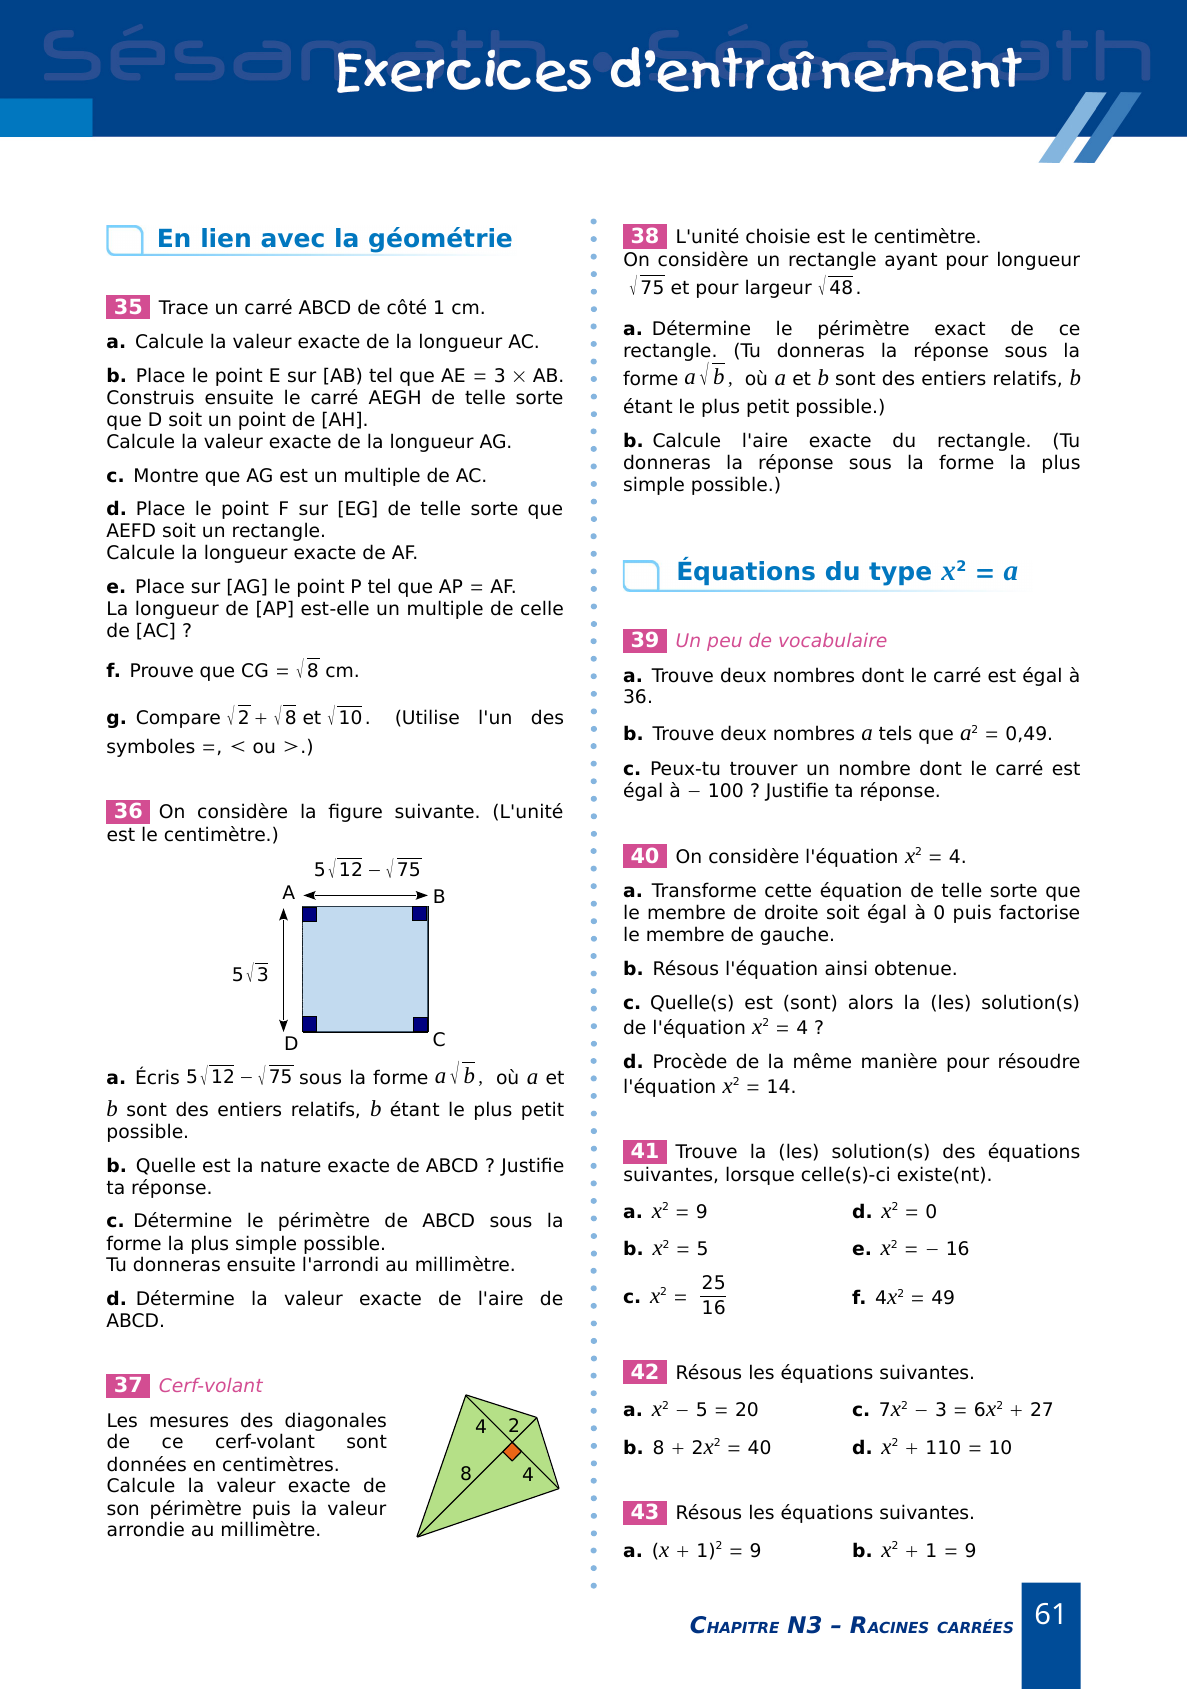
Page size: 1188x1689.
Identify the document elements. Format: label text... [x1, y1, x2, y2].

list Place le point E sur [AB) tel que AE = 3 × AB. Construis ensuite le carré AEGH de telle sorte que D soit un point de [AH]. Calcule la valeur exacte de la longueur AG. [106, 365, 564, 453]
list Transforme cette équation de telle sorte que le membre de droite soit égal à 0 puis factorise le membre de gauche. [623, 880, 1081, 946]
list Détermine le périmètre de ABCD sous la forme la plus simple possible. Tu donneras ensuite l'arrondi au millimètre. [106, 1210, 564, 1276]
list Procède de la même manière pour résoudre l'équation x2 = 14. [623, 1051, 1081, 1098]
list x2 = − 16 [852, 1235, 1081, 1261]
list (x  1)2 = 9 [623, 1537, 852, 1562]
picture [106, 225, 517, 256]
list 4x2 = 49 [852, 1284, 1081, 1310]
list Compareet (Utilise l'un des symboles =,  ou .) [106, 701, 564, 758]
picture [622, 560, 1034, 592]
list Trouve deux nombres a tels que a2 = 0,49. [623, 720, 1081, 746]
list Trouve la (les) solution(s) des équations suivantes, lorsque celle(s)-ci existe(nt). [623, 1140, 1081, 1186]
list Détermine le périmètre exact de ce rectangle. (Tu donneras la réponse sous la forme où a et b sont des entiers relatifs, b étant le plus petit possible.) [623, 318, 1081, 418]
list Résous les équations suivantes. [667, 1501, 1081, 1525]
list Un peu de vocabulaire [623, 628, 1081, 653]
list Peux-tu trouver un nombre dont le carré est égal à − 100 ? Justifie ta réponse. [623, 757, 1081, 801]
list x2 = 9 [623, 1198, 852, 1223]
list On considère l'équation x2 = 4. [623, 843, 1081, 868]
list Les mesures des diagonales de ce cerf-volant sont données en centimètres. Calcule la valeur exacte de son périmètre puis la valeur arrondie au millimètre. [106, 1409, 564, 1541]
list Calcule l'aire exacte du rectangle. (Tu donneras la réponse sous la forme la plus simple possible.) [623, 430, 1081, 496]
list x2 − 5 = 20 [623, 1396, 852, 1422]
list Prouve que CG =cm. [106, 654, 564, 689]
list 7x2 − 3 = 6x2  27 [852, 1396, 1081, 1422]
list Trouve deux nombres dont le carré est égal à 36. [623, 664, 1081, 708]
list x2  110 = 10 [852, 1434, 1081, 1459]
list Équations du type x2 = a [676, 555, 1081, 587]
list Quelle est la nature exacte de ABCD ? Justifie ta réponse. [106, 1155, 564, 1199]
list Détermine la valeur exacte de l'aire de ABCD. [106, 1288, 564, 1332]
list x2 = 5 [623, 1235, 852, 1261]
list Place le point F sur [EG] de telle sorte que AEFD soit un rectangle. Calcule la longueur exacte de AF. [106, 498, 564, 564]
list Place sur [AG] le point P tel que AP = AF. La longueur de [AP] est‑elle un multiple de celle de [AC] ? [106, 576, 564, 642]
list Cerf-volant [106, 1373, 564, 1398]
list L'unité choisie est le centimètre. On considère un rectangle ayant pour longueur et pour largeur [623, 224, 1081, 306]
list x2  1 = 9 [852, 1537, 1081, 1562]
list Résous les équations suivantes. [667, 1360, 1081, 1384]
list x2 = 0 [852, 1198, 1081, 1223]
list Écrissous la forme où a et b sont des entiers relatifs, b étant le plus petit possible. [106, 1060, 564, 1143]
list Quelle(s) est (sont) alors la (les) solution(s) de l'équation x2 = 4 ? [623, 992, 1081, 1039]
list Résous l'équation ainsi obtenue. [623, 958, 1081, 980]
list 8  2x2 = 40 [623, 1434, 852, 1459]
list Montre que AG est un multiple de AC. [106, 464, 564, 486]
list On considère la figure suivante. (L'unité est le centimètre.) [106, 800, 564, 846]
list Calcule la valeur exacte de la longueur AC. [106, 331, 564, 353]
list Trace un carré ABCD de côté 1 cm. [150, 295, 564, 319]
picture [0, 0, 1187, 163]
list x2 = [623, 1272, 852, 1319]
list En lien avec la géométrie [106, 224, 564, 254]
